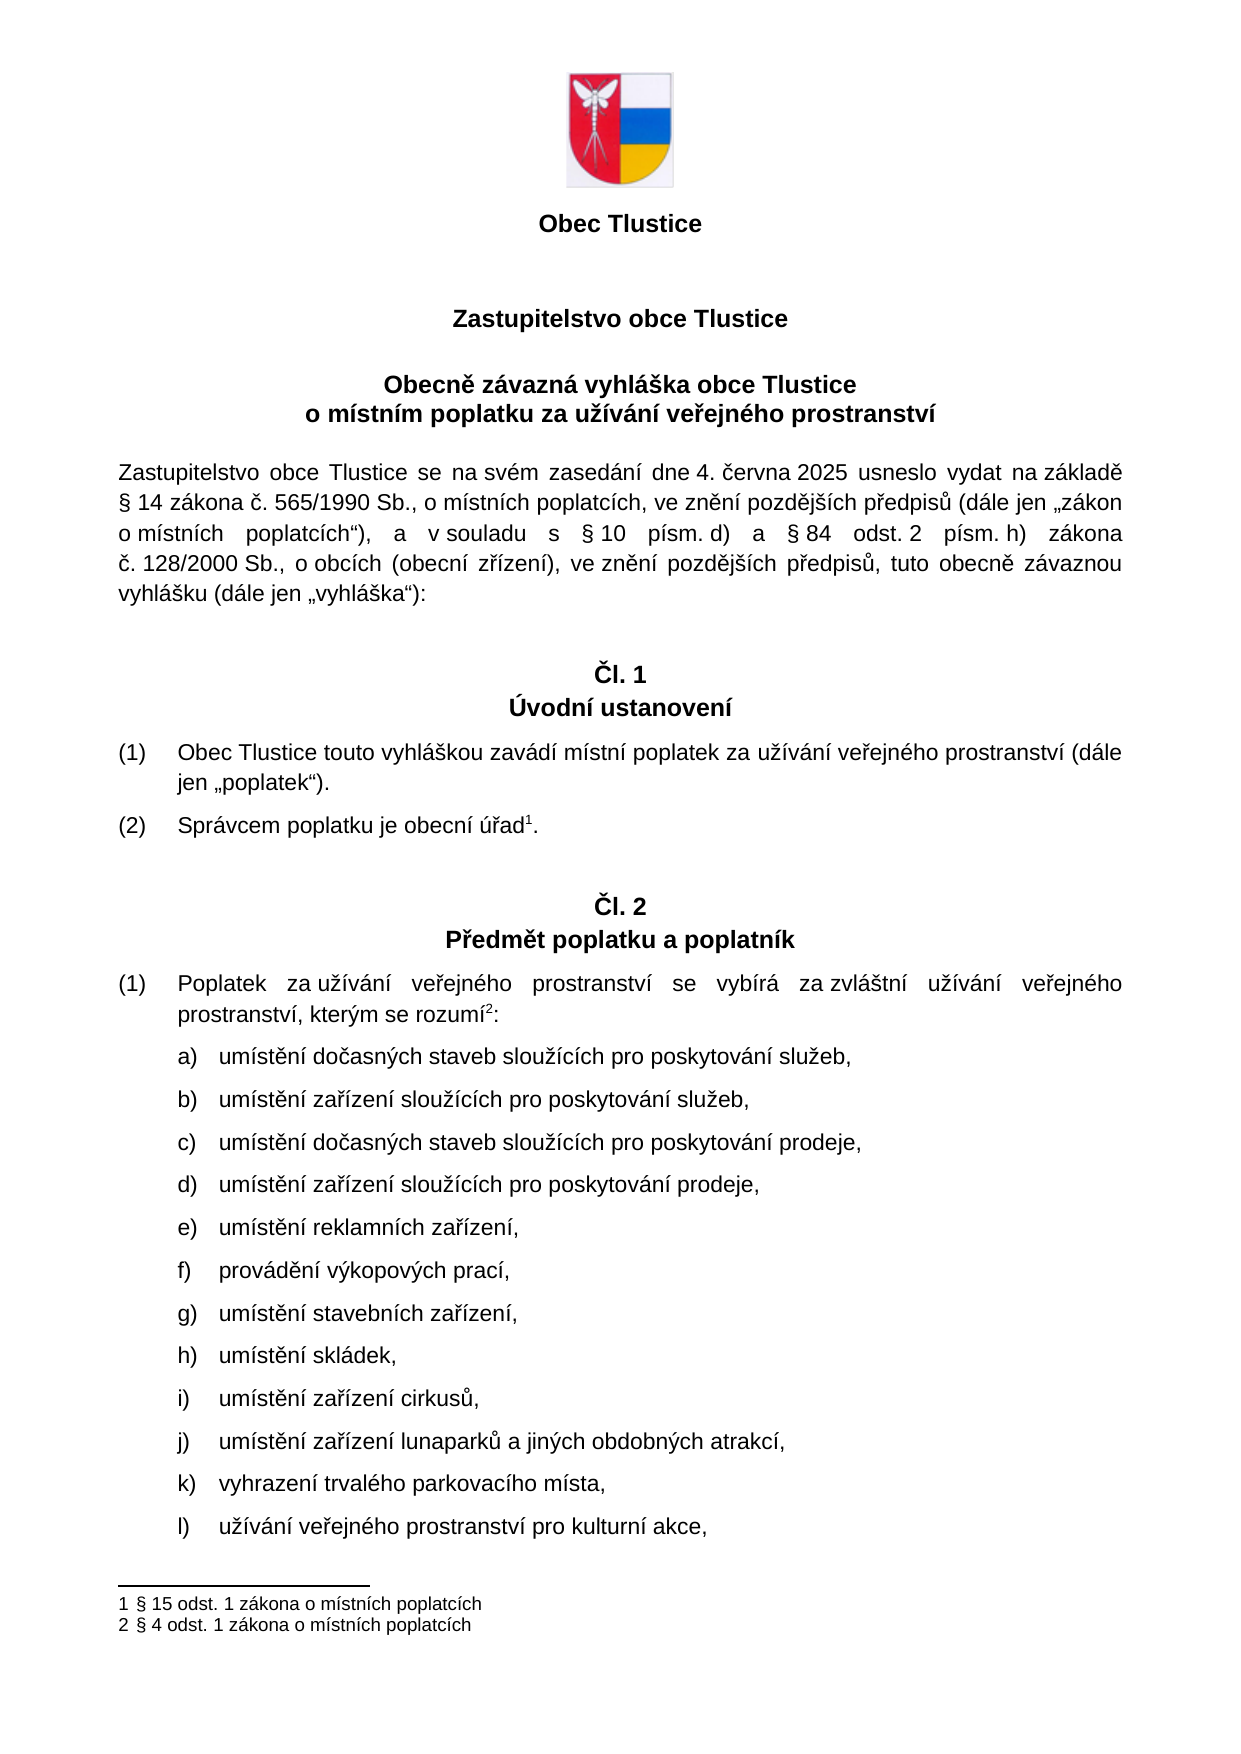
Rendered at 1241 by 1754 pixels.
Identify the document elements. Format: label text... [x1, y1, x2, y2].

list umístění dočasných staveb sloužících pro poskytování prodeje, [177, 1129, 1122, 1155]
list umístění skládek, [177, 1342, 1122, 1369]
list umístění zařízení sloužících pro poskytování služeb, [177, 1086, 1122, 1112]
list umístění zařízení lunaparků a jiných obdobných atrakcí, [177, 1428, 1122, 1454]
list provádění výkopových prací, [177, 1257, 1122, 1283]
text Zastupitelstvo obce Tlustice se na svém zasedání dne 4. června 2025 usneslo vydat na základě § 14 zákona č. 565/1990 Sb., o místních poplatcích, ve znění pozdějších předpisů (dále jen „zákon o místních poplatcích“), a v souladu s § 10 písm. d) a § 84 odst. 2 písm. h) zákona č. 128/2000 Sb., o obcích (obecní zřízení), ve znění pozdějších předpisů, tuto obecně závaznou vyhlášku (dále jen „vyhláška“): [118, 459, 1122, 606]
list umístění reklamních zařízení, [177, 1214, 1122, 1241]
subtitle Čl. 1 Úvodní ustanovení [118, 660, 1122, 722]
list umístění zařízení sloužících pro poskytování prodeje, [177, 1171, 1122, 1198]
list umístění dočasných staveb sloužících pro poskytování služeb, [177, 1043, 1122, 1070]
title Obec Tlustice [118, 209, 1122, 238]
list vyhrazení trvalého parkovacího místa, [177, 1470, 1122, 1497]
list užívání veřejného prostranství pro kulturní akce, [177, 1513, 1122, 1539]
list umístění stavebních zařízení, [177, 1299, 1122, 1326]
picture [566, 72, 675, 189]
list Poplatek za užívání veřejného prostranství se vybírá za zvláštní užívání veřejného prostranství, kterým se rozumí: [118, 970, 1122, 1027]
list § 15 odst. 1 zákona o místních poplatcích [118, 1592, 1122, 1614]
list umístění zařízení cirkusů, [177, 1385, 1122, 1411]
title Zastupitelstvo obce Tlustice [118, 276, 1122, 333]
subtitle Čl. 2 Předmět poplatku a poplatník [118, 892, 1122, 954]
list § 4 odst. 1 zákona o místních poplatcích [118, 1614, 1122, 1635]
list Obec Tlustice touto vyhláškou zavádí místní poplatek za užívání veřejného prostranství (dále jen „poplatek“). [118, 739, 1122, 795]
list Správcem poplatku je obecní úřad. [118, 812, 1122, 838]
subtitle Obecně závazná vyhláška obce Tlustice o místním poplatku za užívání veřejného prostranství [118, 370, 1122, 428]
